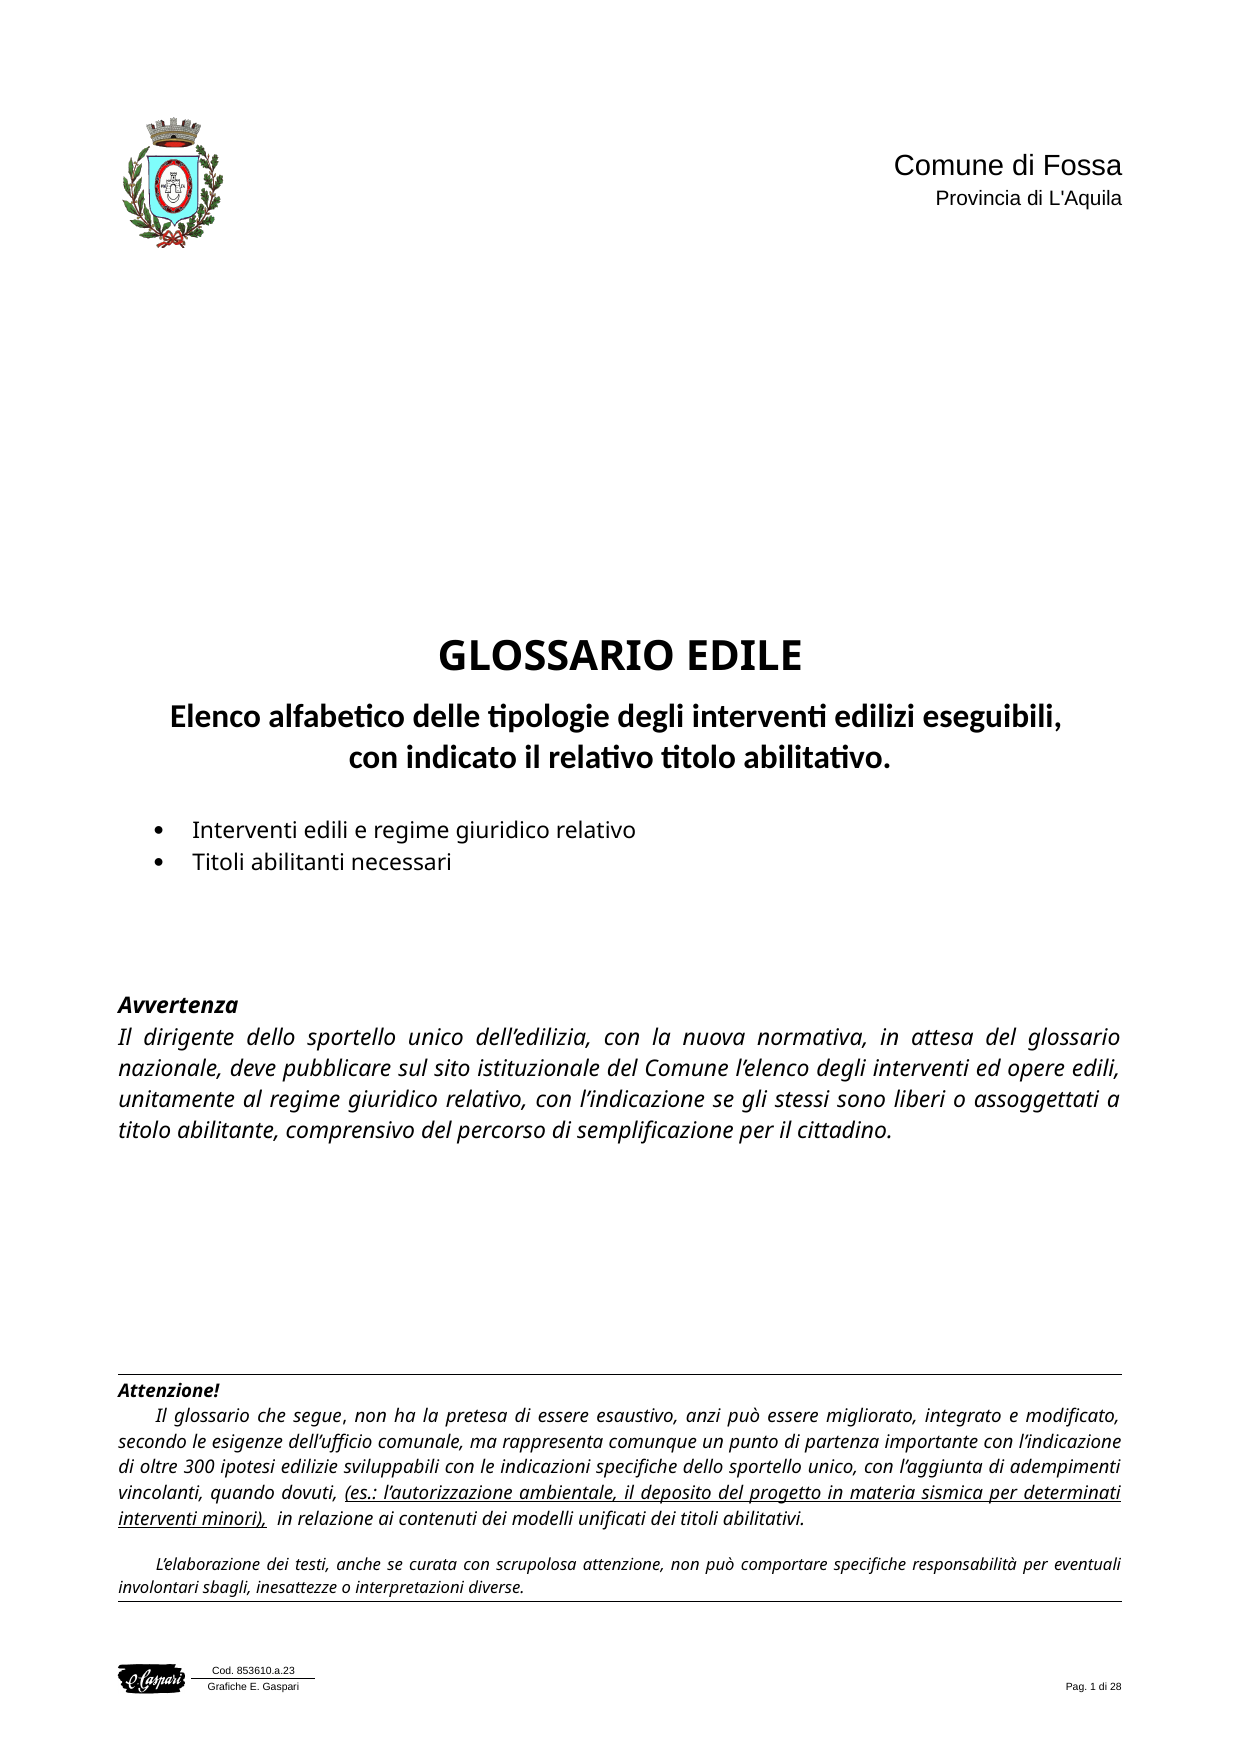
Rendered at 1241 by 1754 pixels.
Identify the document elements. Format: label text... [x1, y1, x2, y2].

list Titoli abilitanti necessari [154, 846, 1122, 877]
text Provincia di L'Aquila [224, 186, 1122, 210]
text Attenzione! [118, 1375, 1122, 1403]
text Comune di Fossa [224, 148, 1122, 181]
text Avvertenza [118, 989, 1122, 1021]
picture [122, 117, 224, 248]
list Interventi edili e regime giuridico relativo [154, 814, 1122, 846]
picture [117, 1663, 185, 1694]
text L’elaborazione dei testi, anche se curata con scrupolosa attenzione, non può comportare specifiche responsabilità per eventuali involontari sbagli, inesattezze o interpretazioni diverse. [118, 1553, 1122, 1601]
text GLOSSARIO EDILE [118, 626, 1122, 683]
text Il glossario che segue, non ha la pretesa di essere esaustivo, anzi può essere migliorato, integrato e modificato, secondo le esigenze dell’ufficio comunale, ma rappresenta comunque un punto di partenza importante con l’indicazione di oltre 300 ipotesi edilizie sviluppabili con le indicazioni specifiche dello sportello unico, con l’aggiunta di adempimenti vincolanti, quando dovuti, (es.: l’autorizzazione ambientale, il deposito del progetto in materia sismica per determinati interventi minori), in relazione ai contenuti dei modelli unificati dei titoli abilitativi. [118, 1403, 1122, 1530]
text Elenco alfabetico delle tipologie degli interventi edilizi eseguibili, con indicato il relativo titolo abilitativo. [118, 695, 1122, 777]
text Il dirigente dello sportello unico dell’edilizia, con la nuova normativa, in attesa del glossario nazionale, deve pubblicare sul sito istituzionale del Comune l’elenco degli interventi ed opere edili, unitamente al regime giuridico relativo, con l’indicazione se gli stessi sono liberi o assoggettati a titolo abilitante, comprensivo del percorso di semplificazione per il cittadino. [118, 1021, 1122, 1146]
